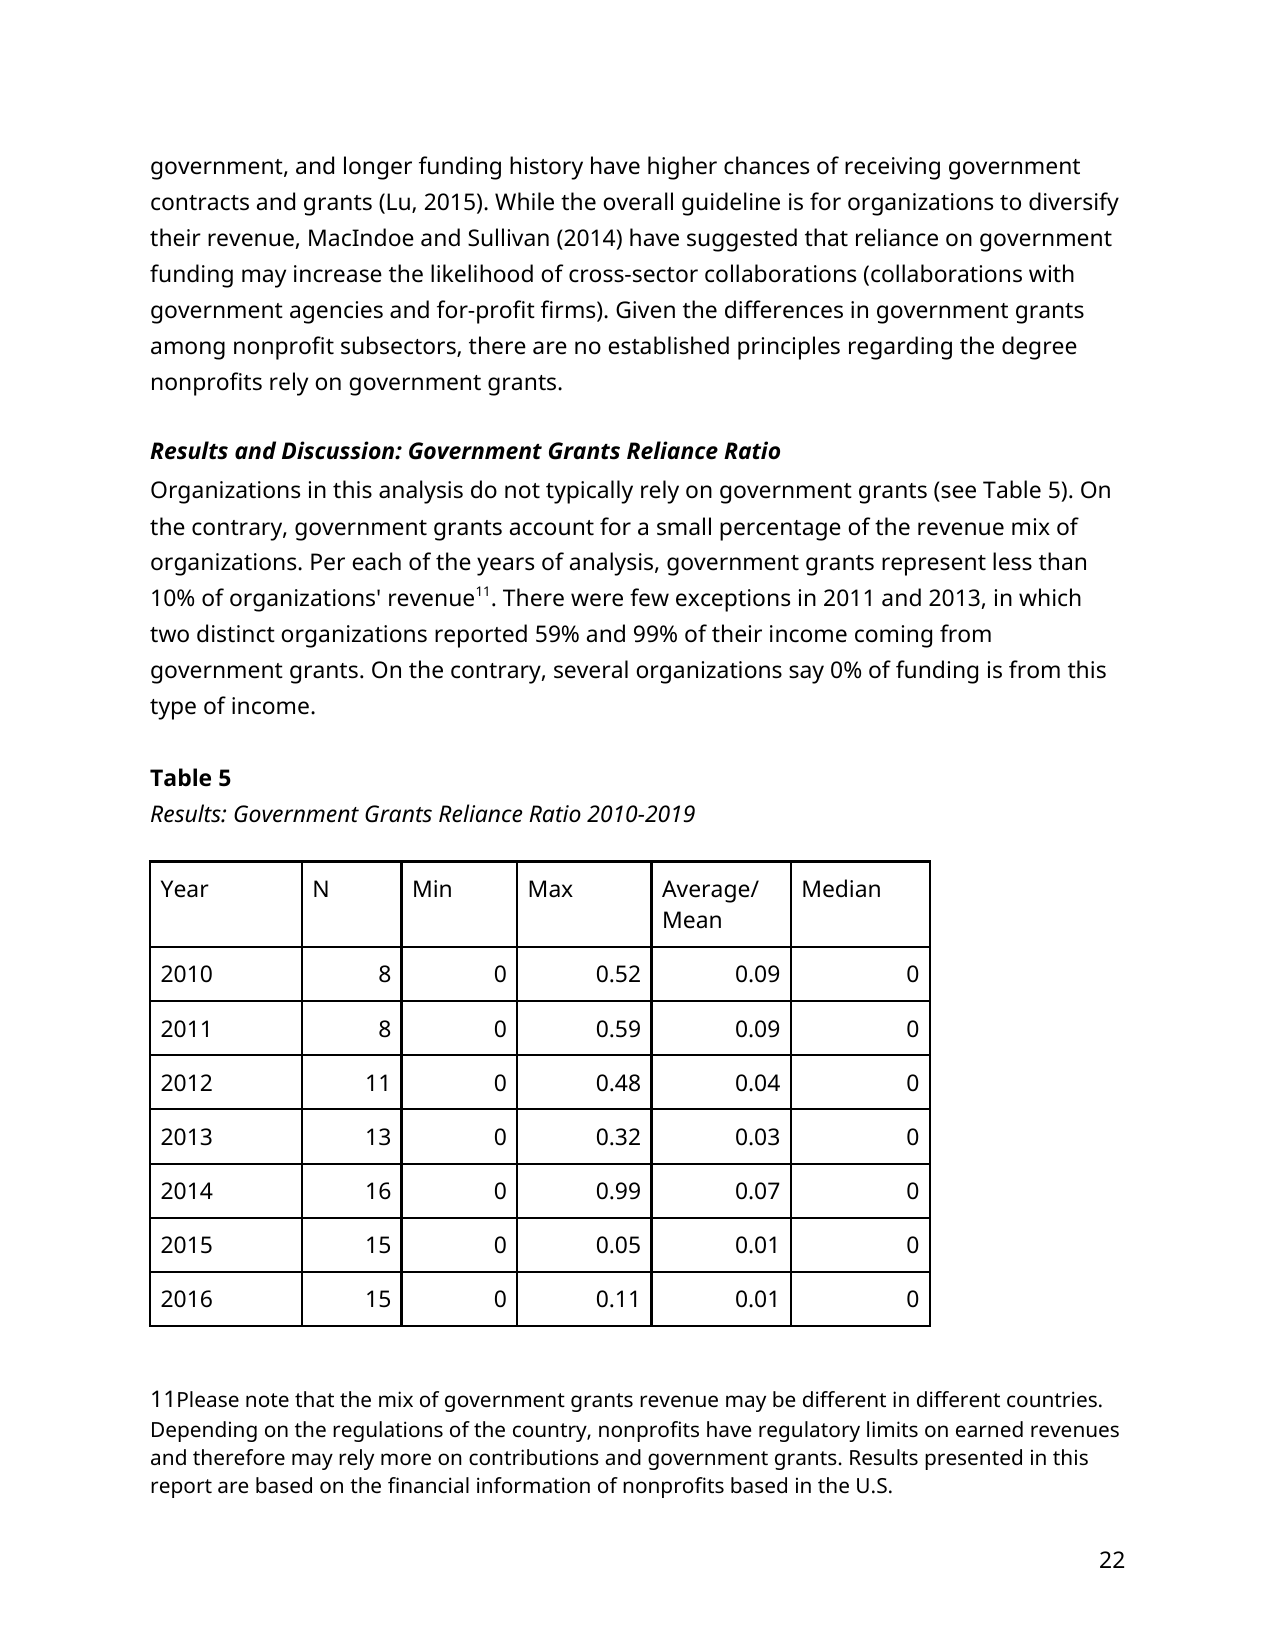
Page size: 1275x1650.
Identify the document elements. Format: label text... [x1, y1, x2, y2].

table_cell 13 [303, 1110, 400, 1162]
table_cell 0 [403, 1165, 516, 1217]
table_cell 0.01 [653, 1273, 790, 1325]
table_header Max [518, 863, 650, 946]
table_cell 0.01 [653, 1219, 790, 1271]
text Please note that the mix of government grants revenue may be different in different countries. Depending on the regulations of the country, nonprofits have regulatory limits on earned revenues and therefore may rely more on contributions and government grants. Results presented in this report are based on the financial information of nonprofits based in the U.S. [150, 1383, 1125, 1500]
table_cell 0.59 [518, 1002, 650, 1054]
table_cell 2014 [151, 1165, 301, 1217]
text Organizations in this analysis do not typically rely on government grants (see Table 5). On the contrary, government grants account for a small percentage of the revenue mix of organizations. Per each of the years of analysis, government grants represent less than 10% of organizations' revenue. There were few exceptions in 2011 and 2013, in which two distinct organizations reported 59% and 99% of their income coming from government grants. On the contrary, several organizations say 0% of funding is from this type of income. [150, 474, 1125, 721]
table_cell 0 [403, 948, 516, 1000]
text Results: Government Grants Reliance Ratio 2010-2019 [150, 798, 1125, 829]
table_cell 11 [303, 1056, 400, 1108]
table_cell 0 [403, 1273, 516, 1325]
text government, and longer funding history have higher chances of receiving government contracts and grants (Lu, 2015). While the overall guideline is for organizations to diversify their revenue, MacIndoe and Sullivan (2014) have suggested that reliance on government funding may increase the likelihood of cross-sector collaborations (collaborations with government agencies and for-profit firms). Given the differences in government grants among nonprofit subsectors, there are no established principles regarding the degree nonprofits rely on government grants. [150, 150, 1125, 397]
text Table 5 [150, 762, 1125, 793]
table_cell 0.03 [653, 1110, 790, 1162]
subtitle Results and Discussion: Government Grants Reliance Ratio [150, 435, 1125, 466]
table_header N [303, 863, 400, 946]
table_header Year [151, 863, 301, 946]
table_cell 0 [403, 1110, 516, 1162]
table_cell 0 [792, 948, 929, 1000]
table_header Median [792, 863, 929, 946]
table_cell 0.04 [653, 1056, 790, 1108]
table_cell 0.48 [518, 1056, 650, 1108]
table_cell 2012 [151, 1056, 301, 1108]
table_header Min [403, 863, 516, 946]
table_cell 16 [303, 1165, 400, 1217]
table_cell 0.32 [518, 1110, 650, 1162]
table_cell 15 [303, 1219, 400, 1271]
table_cell 2015 [151, 1219, 301, 1271]
table_cell 0 [792, 1165, 929, 1217]
table_cell 0.52 [518, 948, 650, 1000]
table_cell 0.99 [518, 1165, 650, 1217]
table_cell 15 [303, 1273, 400, 1325]
table_cell 2011 [151, 1002, 301, 1054]
table_cell 8 [303, 1002, 400, 1054]
table_cell 0.09 [653, 1002, 790, 1054]
table_cell 0.11 [518, 1273, 650, 1325]
table_cell 8 [303, 948, 400, 1000]
table_cell 0 [403, 1056, 516, 1108]
table_cell 0.05 [518, 1219, 650, 1271]
table_cell 0 [403, 1002, 516, 1054]
table_cell 0.09 [653, 948, 790, 1000]
table_cell 0 [792, 1273, 929, 1325]
table_cell 0.07 [653, 1165, 790, 1217]
table_cell 2010 [151, 948, 301, 1000]
table_cell 0 [792, 1219, 929, 1271]
table_cell 2013 [151, 1110, 301, 1162]
table_cell 0 [792, 1002, 929, 1054]
table_header Average/ Mean [653, 863, 790, 946]
table_cell 2016 [151, 1273, 301, 1325]
table_cell 0 [792, 1110, 929, 1162]
table_cell 0 [792, 1056, 929, 1108]
table_cell 0 [403, 1219, 516, 1271]
